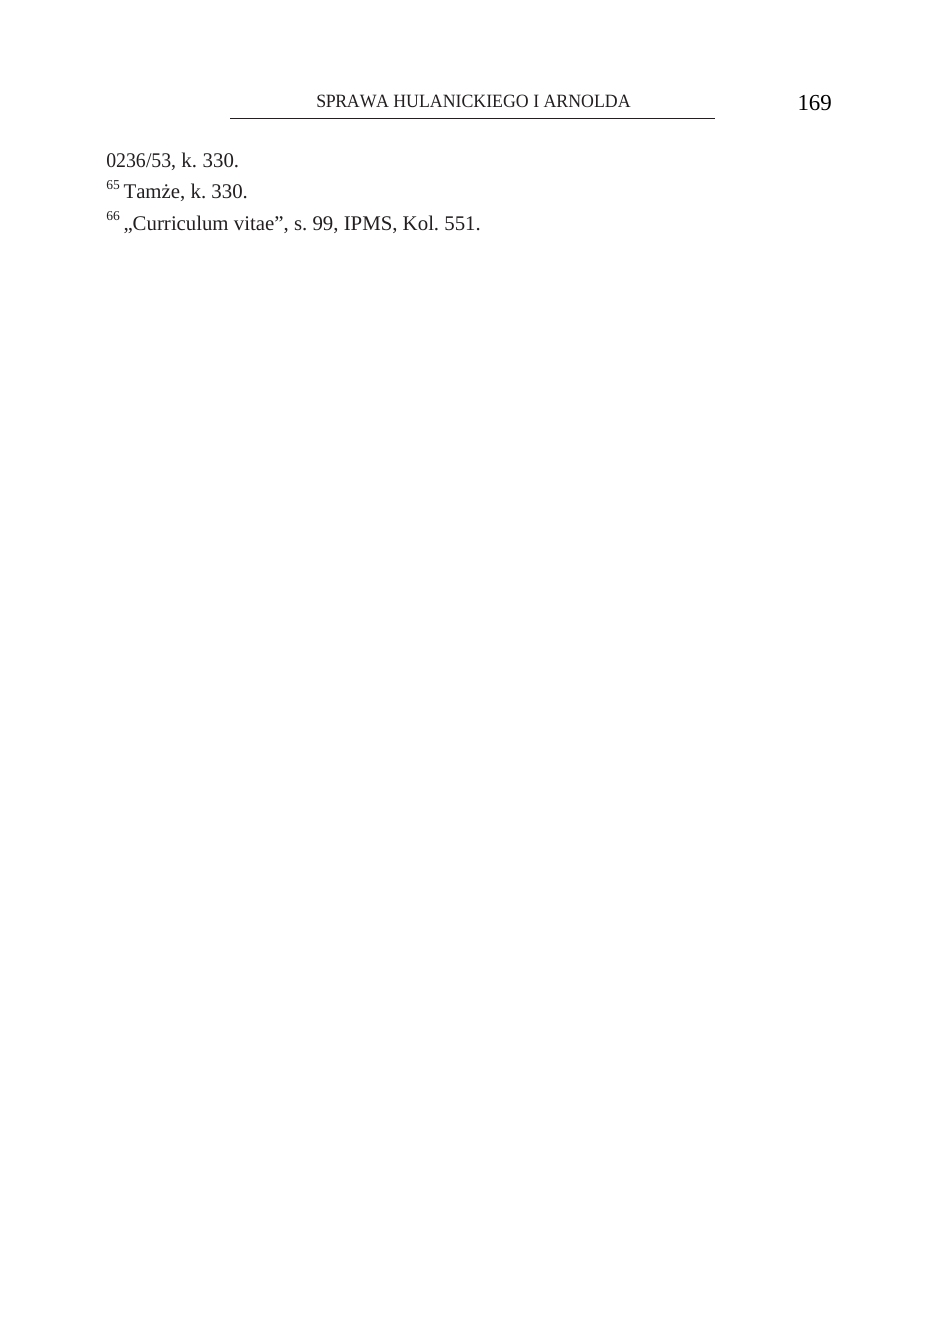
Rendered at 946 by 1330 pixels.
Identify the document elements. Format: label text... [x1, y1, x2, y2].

text 66 „Curriculum vitae”, s. 99, IPMS, Kol. 551. [106, 208, 852, 235]
text 65 Tamże, k. 330. [106, 177, 852, 203]
text 0236/53, k. 330. [106, 148, 840, 172]
